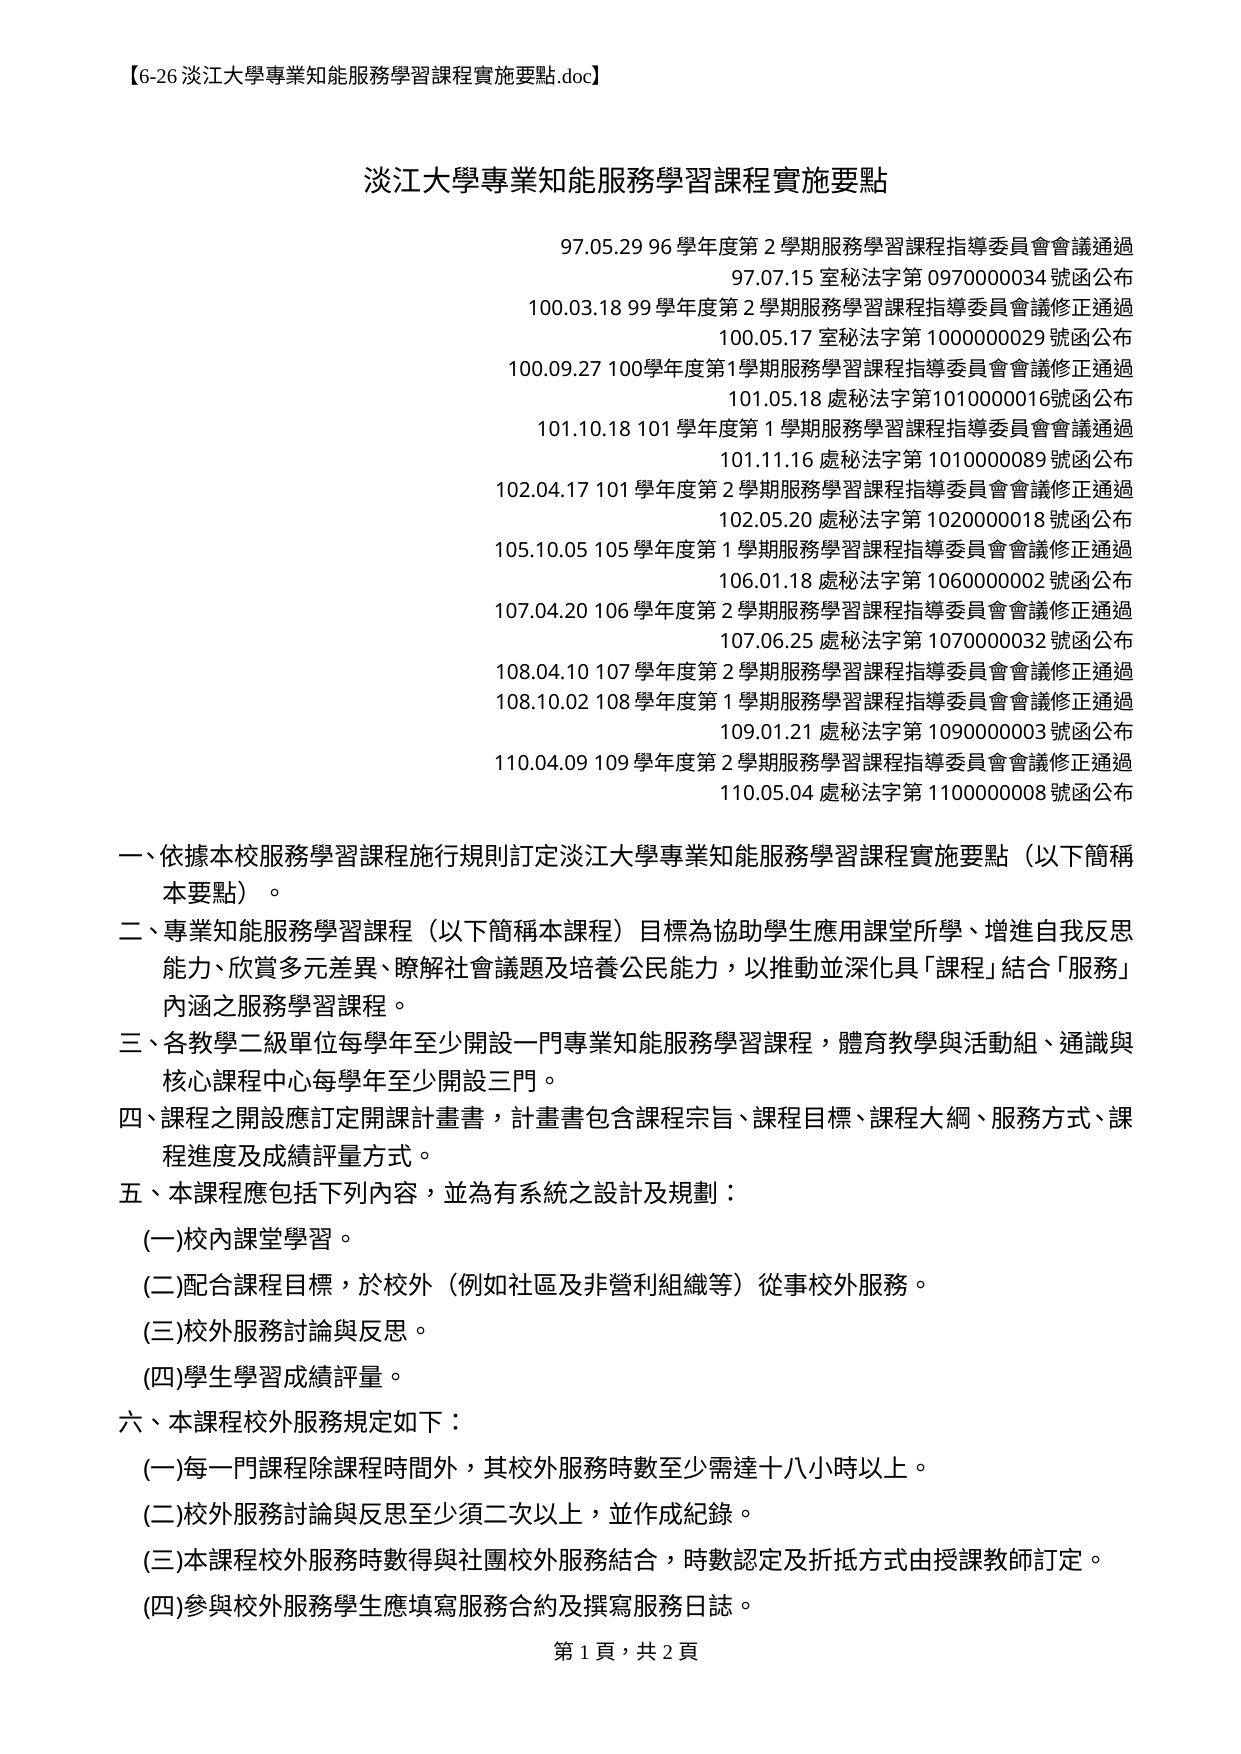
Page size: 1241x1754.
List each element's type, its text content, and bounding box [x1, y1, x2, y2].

text 六、本課程校外服務規定如下： [118, 1402, 1134, 1439]
text 一、依據本校服務學習課程施行規則訂定淡江大學專業知能服務學習課程實施要點（以下簡稱本要點）。 [118, 835, 1134, 910]
text (二)配合課程目標，於校外（例如社區及非營利組織等）從事校外服務。 [143, 1264, 1134, 1302]
text 109.01.21 處秘法字第1090000003號函公布 [146, 716, 1134, 746]
text 100.03.18 99學年度第2學期服務學習課程指導委員會議修正通過 [118, 291, 1134, 322]
text 108.04.10 107學年度第2學期服務學習課程指導委員會會議修正通過 [146, 655, 1134, 685]
text (一)校內課堂學習。 [143, 1218, 1134, 1256]
text 101.05.18 處秘法字第1010000016號函公布 [118, 382, 1134, 412]
text 97.05.29 96學年度第2學期服務學習課程指導委員會會議通過 [214, 231, 1134, 261]
text 102.05.20 處秘法字第1020000018號函公布 [118, 503, 1133, 534]
text 五、本課程應包括下列內容，並為有系統之設計及規劃： [118, 1172, 1134, 1210]
text 110.05.04 處秘法字第1100000008號函公布 [146, 776, 1134, 807]
text 107.04.20 106學年度第2學期服務學習課程指導委員會會議修正通過 [118, 594, 1133, 625]
text (三)校外服務討論與反思。 [143, 1310, 1134, 1347]
text 101.11.16 處秘法字第1010000089號函公布 [118, 443, 1134, 473]
text 107.06.25 處秘法字第1070000032號函公布 [146, 625, 1134, 655]
text 108.10.02 108學年度第1學期服務學習課程指導委員會會議修正通過 [146, 685, 1134, 716]
text 101.10.18 101學年度第1學期服務學習課程指導委員會會議通過 [118, 412, 1134, 443]
text 106.01.18 處秘法字第1060000002號函公布 [118, 564, 1133, 594]
text 97.07.15 室秘法字第0970000034號函公布 [118, 261, 1134, 291]
text 100.09.27 100學年度第1學期服務學習課程指導委員會會議修正通過 [118, 352, 1134, 382]
text (一)每一門課程除課程時間外，其校外服務時數至少需達十八小時以上。 [143, 1447, 1134, 1485]
text 二、專業知能服務學習課程（以下簡稱本課程）目標為協助學生應用課堂所學、增進自我反思能力、欣賞多元差異、瞭解社會議題及培養公民能力，以推動並深化具「課程」結合「服務」內涵之服務學習課程。 [118, 910, 1134, 1022]
text 三、各教學二級單位每學年至少開設一門專業知能服務學習課程，體育教學與活動組、通識與核心課程中心每學年至少開設三門。 [118, 1022, 1134, 1097]
text (四)參與校外服務學生應填寫服務合約及撰寫服務日誌。 [143, 1585, 1134, 1622]
text 102.04.17 101學年度第2學期服務學習課程指導委員會會議修正通過 [118, 473, 1134, 503]
text 100.05.17 室秘法字第1000000029號函公布 [118, 322, 1133, 352]
text (三)本課程校外服務時數得與社團校外服務結合，時數認定及折抵方式由授課教師訂定。 [143, 1539, 1134, 1577]
text 105.10.05 105學年度第1學期服務學習課程指導委員會會議修正通過 [118, 534, 1133, 564]
text 110.04.09 109學年度第2學期服務學習課程指導委員會會議修正通過 [118, 746, 1133, 776]
text 四、課程之開設應訂定開課計畫書，計畫書包含課程宗旨、課程目標、課程大綱、服務方式、課程進度及成績評量方式。 [118, 1097, 1134, 1172]
text (四)學生學習成績評量。 [143, 1356, 1134, 1393]
text 淡江大學專業知能服務學習課程實施要點 [118, 168, 1134, 197]
text (二)校外服務討論與反思至少須二次以上，並作成紀錄。 [143, 1493, 1134, 1531]
